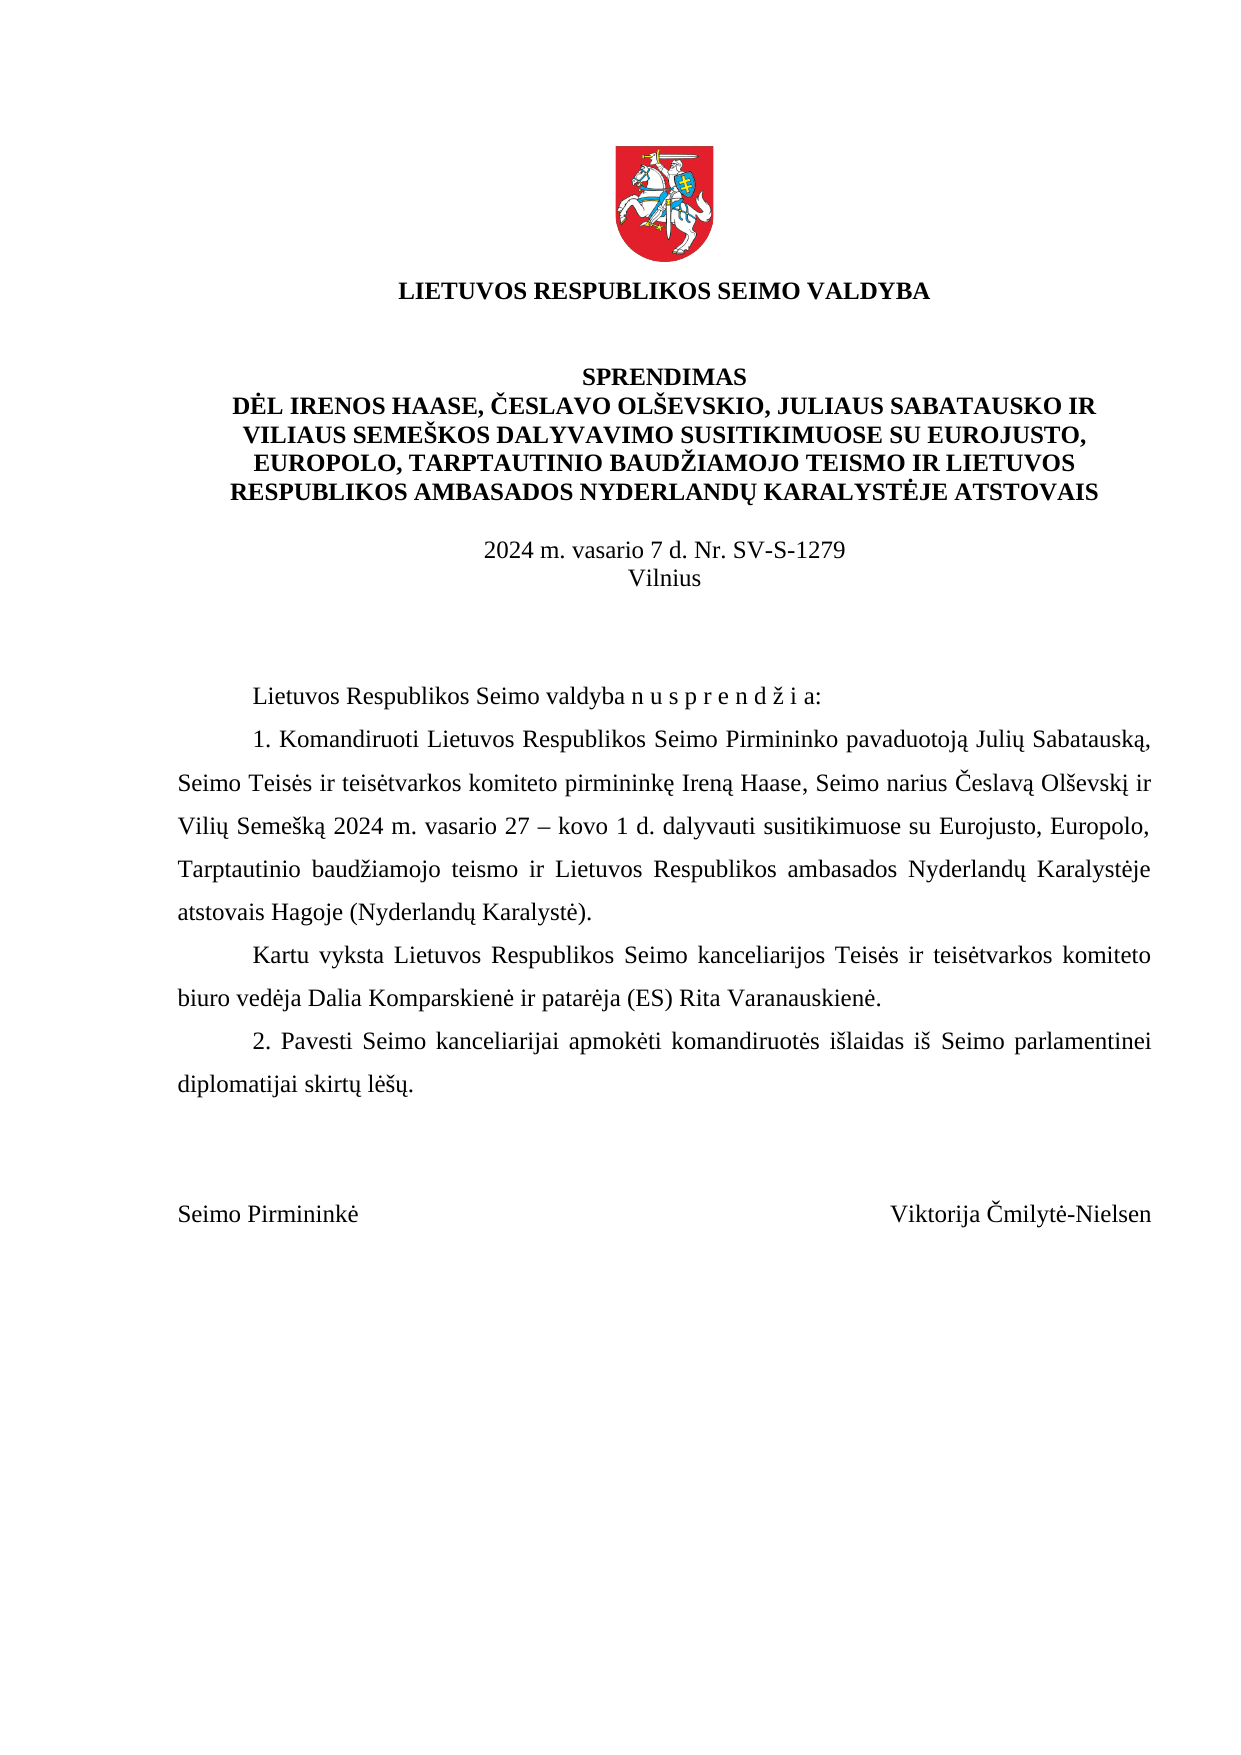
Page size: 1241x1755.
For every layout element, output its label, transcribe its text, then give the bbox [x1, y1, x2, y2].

text Vilnius [177, 563, 1152, 592]
text DĖL IRENOS HAASE, ČESLAVO OLŠEVSKIO, JULIAUS SABATAUSKO IR VILIAUS SEMEŠKOS DALYVAVIMO SUSITIKIMUOSE SU EUROJUSTO, EUROPOLO, TARPTAUTINIO BAUDŽIAMOJO TEISMO IR LIETUVOS RESPUBLIKOS AMBASADOS NYDERLANDŲ KARALYSTĖJE ATSTOVAIS [177, 391, 1152, 506]
text 2024 m. vasario 7 d. Nr. SV-S-1279 [177, 535, 1152, 563]
text 1. Komandiruoti Lietuvos Respublikos Seimo Pirmininko pavaduotoją Julių Sabatauską, Seimo Teisės ir teisėtvarkos komiteto pirmininkę Ireną Haase, Seimo narius Česlavą Olševskį ir Vilių Semešką 2024 m. vasario 27 – kovo 1 d. dalyvauti susitikimuose su Eurojusto, Europolo, Tarptautinio baudžiamojo teismo ir Lietuvos Respublikos ambasados Nyderlandų Karalystėje atstovais Hagoje (Nyderlandų Karalystė). [177, 724, 1152, 926]
text SPRENDIMAS [177, 362, 1152, 391]
text Seimo Pirmininkė Viktorija Čmilytė-Nielsen [177, 1199, 1152, 1228]
text 2. Pavesti Seimo kanceliarijai apmokėti komandiruotės išlaidas iš Seimo parlamentinei diplomatijai skirtų lėšų. [177, 1026, 1152, 1098]
text Kartu vyksta Lietuvos Respublikos Seimo kanceliarijos Teisės ir teisėtvarkos komiteto biuro vedėja Dalia Komparskienė ir patarėja (ES) Rita Varanauskienė. [177, 940, 1152, 1012]
text Lietuvos Respublikos Seimo valdyba nusprendžia: [177, 681, 1152, 710]
text LIETUVOS RESPUBLIKOS SEIMO VALDYBA [177, 276, 1152, 305]
